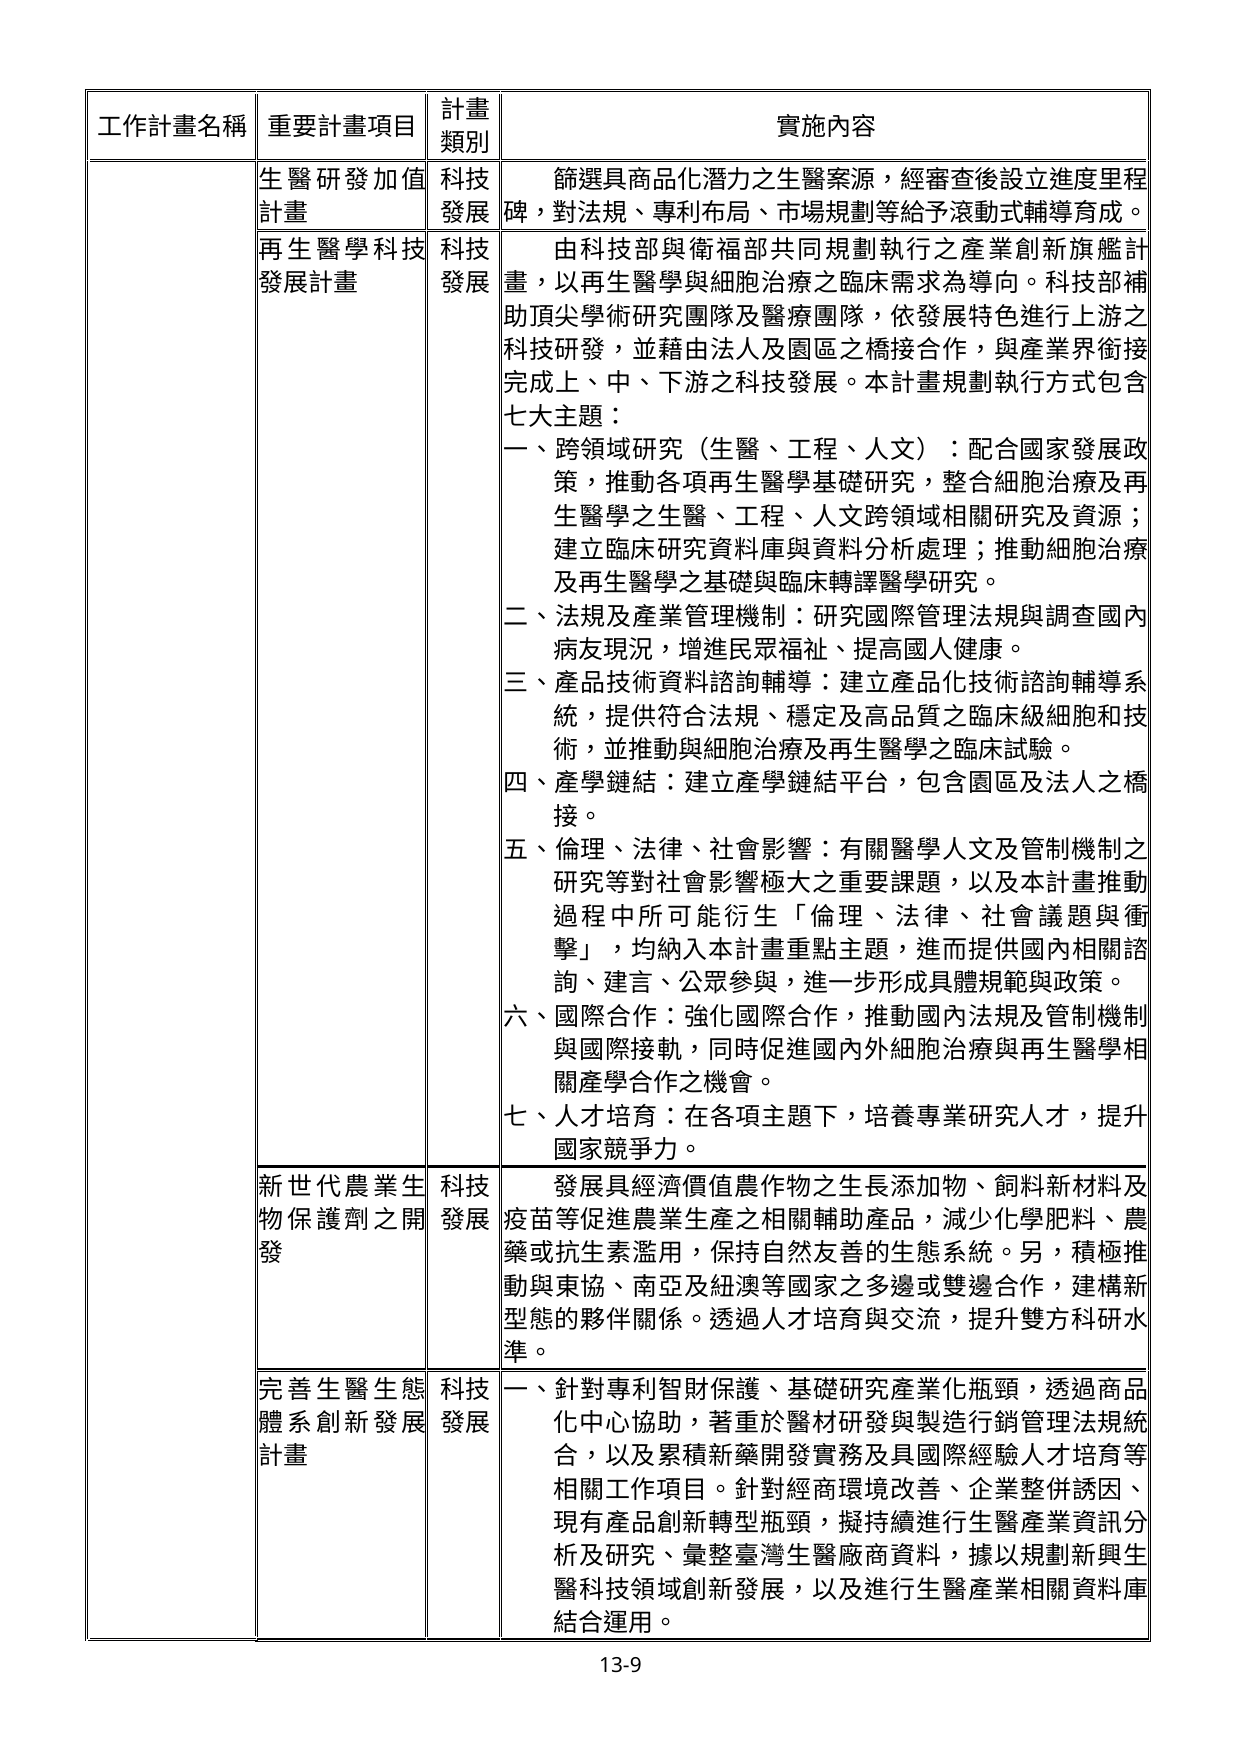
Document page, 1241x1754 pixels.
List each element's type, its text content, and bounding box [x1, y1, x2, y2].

table_header 工作計畫名稱 [88, 92, 256, 158]
table_header 重要計畫項目 [256, 92, 427, 158]
table_cell 科技發展 [427, 1372, 501, 1638]
table_cell 科技發展 [428, 232, 499, 1165]
table_cell 完善生醫生態體系創新發展計畫 [256, 1372, 427, 1638]
table_cell 由科技部與衛福部共同規劃執行之產業創新旗艦計畫，以再生醫學與細胞治療之臨床需求為導向。科技部補助頂尖學術研究團隊及醫療團隊，依發展特色進行上游之科技研發，並藉由法人及園區之橋接合作，與產業界銜接完成上、中、下游之科技發展。本計畫規劃執行方式包含七大主題： 一、跨領域研究（生醫、工程、人文）：配合國家發展政策，推動各項再生醫學基礎研究，整合細胞治療及再生醫學之生醫、工程、人文跨領域相關研究及資源；建立臨床研究資料庫與資料分析處理；推動細胞治療及再生醫學之基礎與臨床轉譯醫學研究。 二、法規及產業管理機制：研究國際管理法規與調查國內病友現況，增進民眾福祉、提高國人健康。 三、產品技術資料諮詢輔導：建立產品化技術諮詢輔導系統，提供符合法規、穩定及高品質之臨床級細胞和技術，並推動與細胞治療及再生醫學之臨床試驗。 四、產學鏈結：建立產學鏈結平台，包含園區及法人之橋接。 五、倫理、法律、社會影響：有關醫學人文及管制機制之研究等對社會影響極大之重要課題，以及本計畫推動過程中所可能衍生「倫理、法律、社會議題與衝擊」，均納入本計畫重點主題，進而提供國內相關諮詢、建言、公眾參與，進一步形成具體規範與政策。 六、國際合作：強化國際合作，推動國內法規及管制機制與國際接軌，同時促進國內外細胞治療與再生醫學相關產學合作之機會。 七、人才培育：在各項主題下，培養專業研究人才，提升國家競爭力。 [502, 229, 1148, 1165]
table_header 計畫類別 [427, 92, 501, 158]
table_cell 新世代農業生物保護劑之開發 [258, 1168, 425, 1368]
table_cell 科技發展 [428, 162, 499, 228]
table_cell 發展具經濟價值農作物之生長添加物、飼料新材料及疫苗等促進農業生產之相關輔助產品，減少化學肥料、農藥或抗生素濫用，保持自然友善的生態系統。另，積極推動與東協、南亞及紐澳等國家之多邊或雙邊合作，建構新型態的夥伴關係。透過人才培育與交流，提升雙方科研水準。 [502, 1165, 1148, 1368]
table_cell [88, 159, 256, 1638]
table_cell 篩選具商品化潛力之生醫案源，經審查後設立進度里程碑，對法規、專利布局、市場規劃等給予滾動式輔導育成。 [502, 159, 1148, 228]
table_cell 生醫研發加值計畫 [258, 162, 425, 228]
table_cell 一、針對專利智財保護、基礎研究產業化瓶頸，透過商品化中心協助，著重於醫材研發與製造行銷管理法規統合，以及累積新藥開發實務及具國際經驗人才培育等相關工作項目。針對經商環境改善、企業整併誘因、現有產品創新轉型瓶頸，擬持續進行生醫產業資訊分析及研究、彙整臺灣生醫廠商資料，據以規劃新興生醫科技領域創新發展，以及進行生醫產業相關資料庫結合運用。 [501, 1368, 1148, 1638]
table_cell 科技發展 [428, 1168, 499, 1368]
table_header 實施內容 [501, 92, 1148, 158]
table_cell 再生醫學科技發展計畫 [258, 232, 425, 1165]
